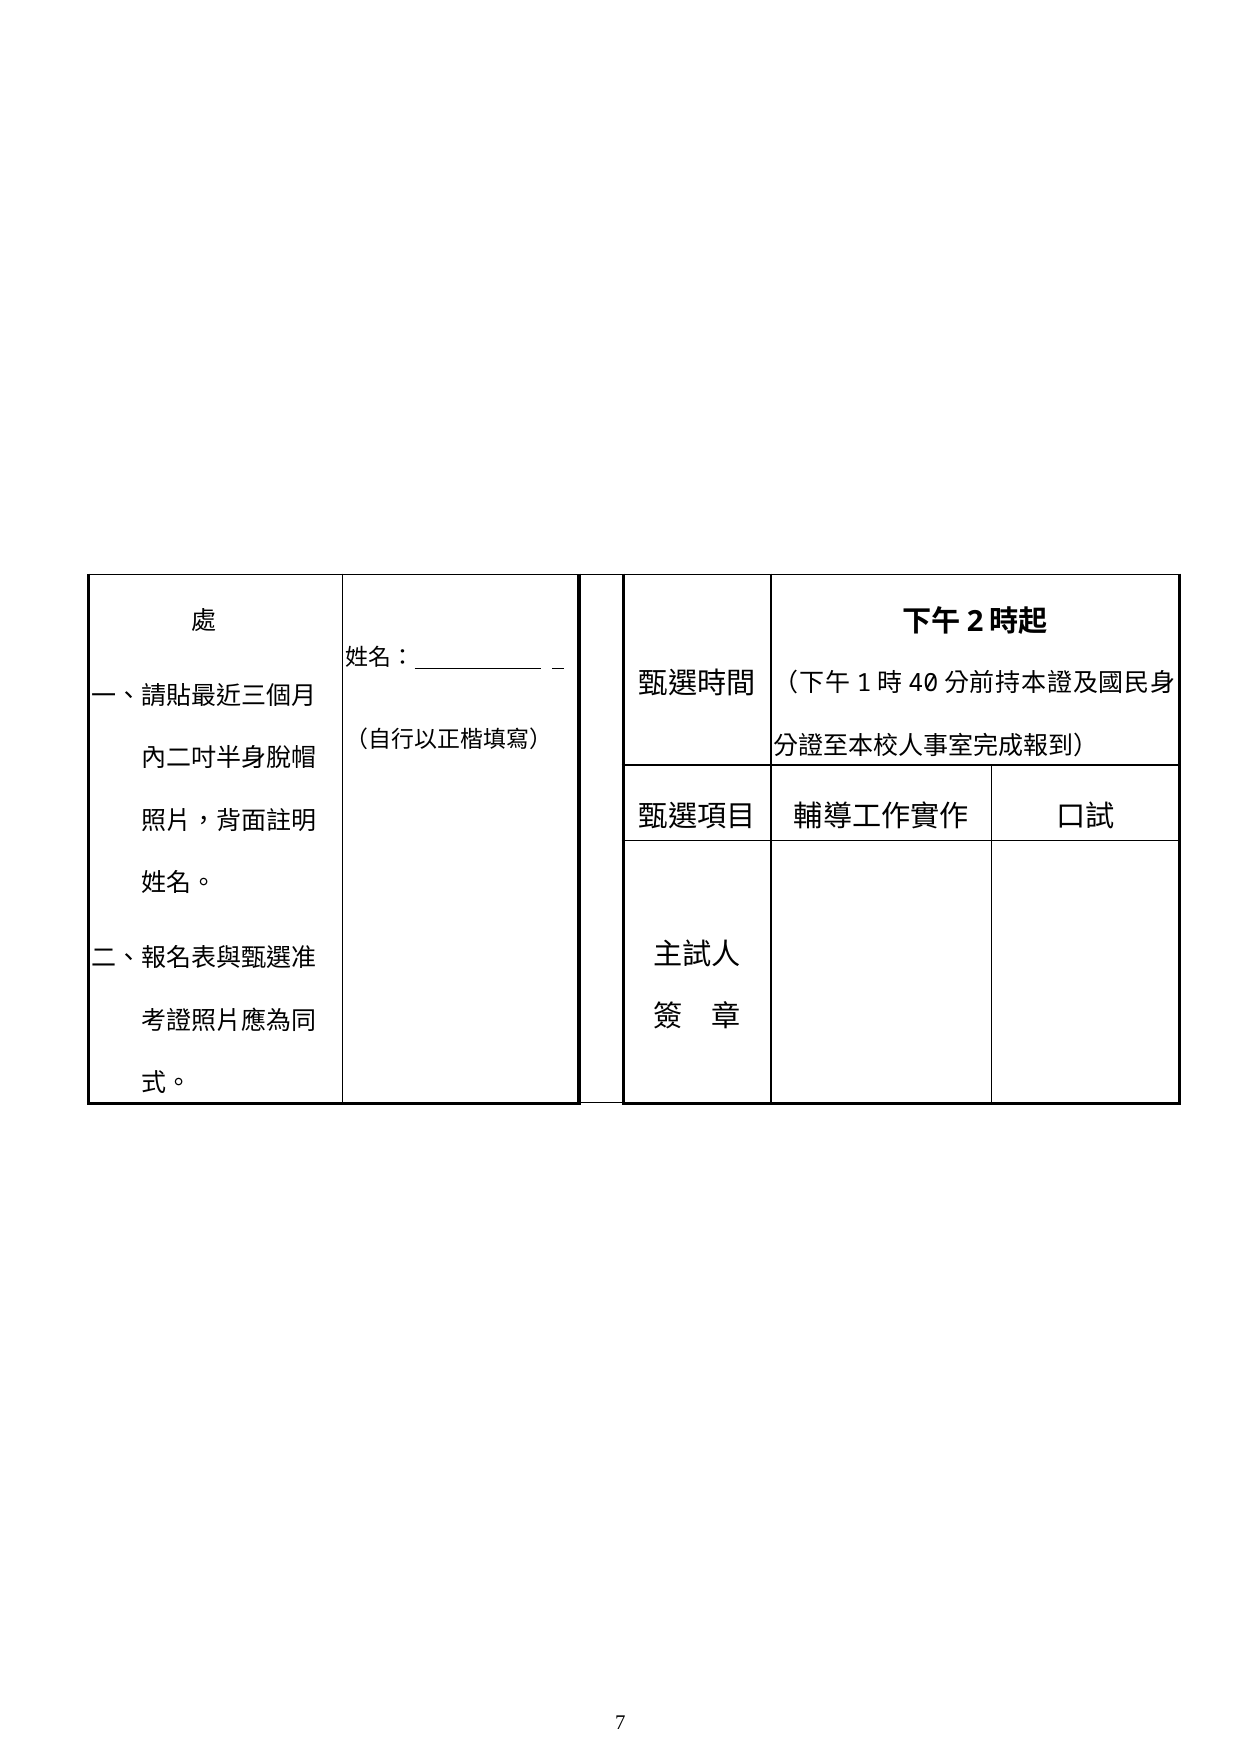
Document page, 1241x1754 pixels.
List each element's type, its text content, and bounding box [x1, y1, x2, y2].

table_cell 主試人 簽 章 [625, 841, 770, 1102]
table_cell 姓名： （自行以正楷填寫） [343, 575, 577, 1102]
table_cell 下午2時起 （下午1時40分前持本證及國民身分證至本校人事室完成報到） [772, 575, 1178, 764]
table_cell 甄選時間 [625, 575, 770, 764]
table_cell 甄選項目 [625, 766, 770, 840]
table_header [581, 575, 622, 1102]
table_cell 口試 [992, 766, 1178, 840]
table_cell [772, 841, 991, 1102]
table_cell 處 一、請貼最近三個月內二吋半身脫帽照片，背面註明姓名。 二、報名表與甄選准考證照片應為同式。 [90, 575, 342, 1102]
table_cell 輔導工作實作 [772, 766, 991, 840]
table_cell [992, 841, 1178, 1102]
